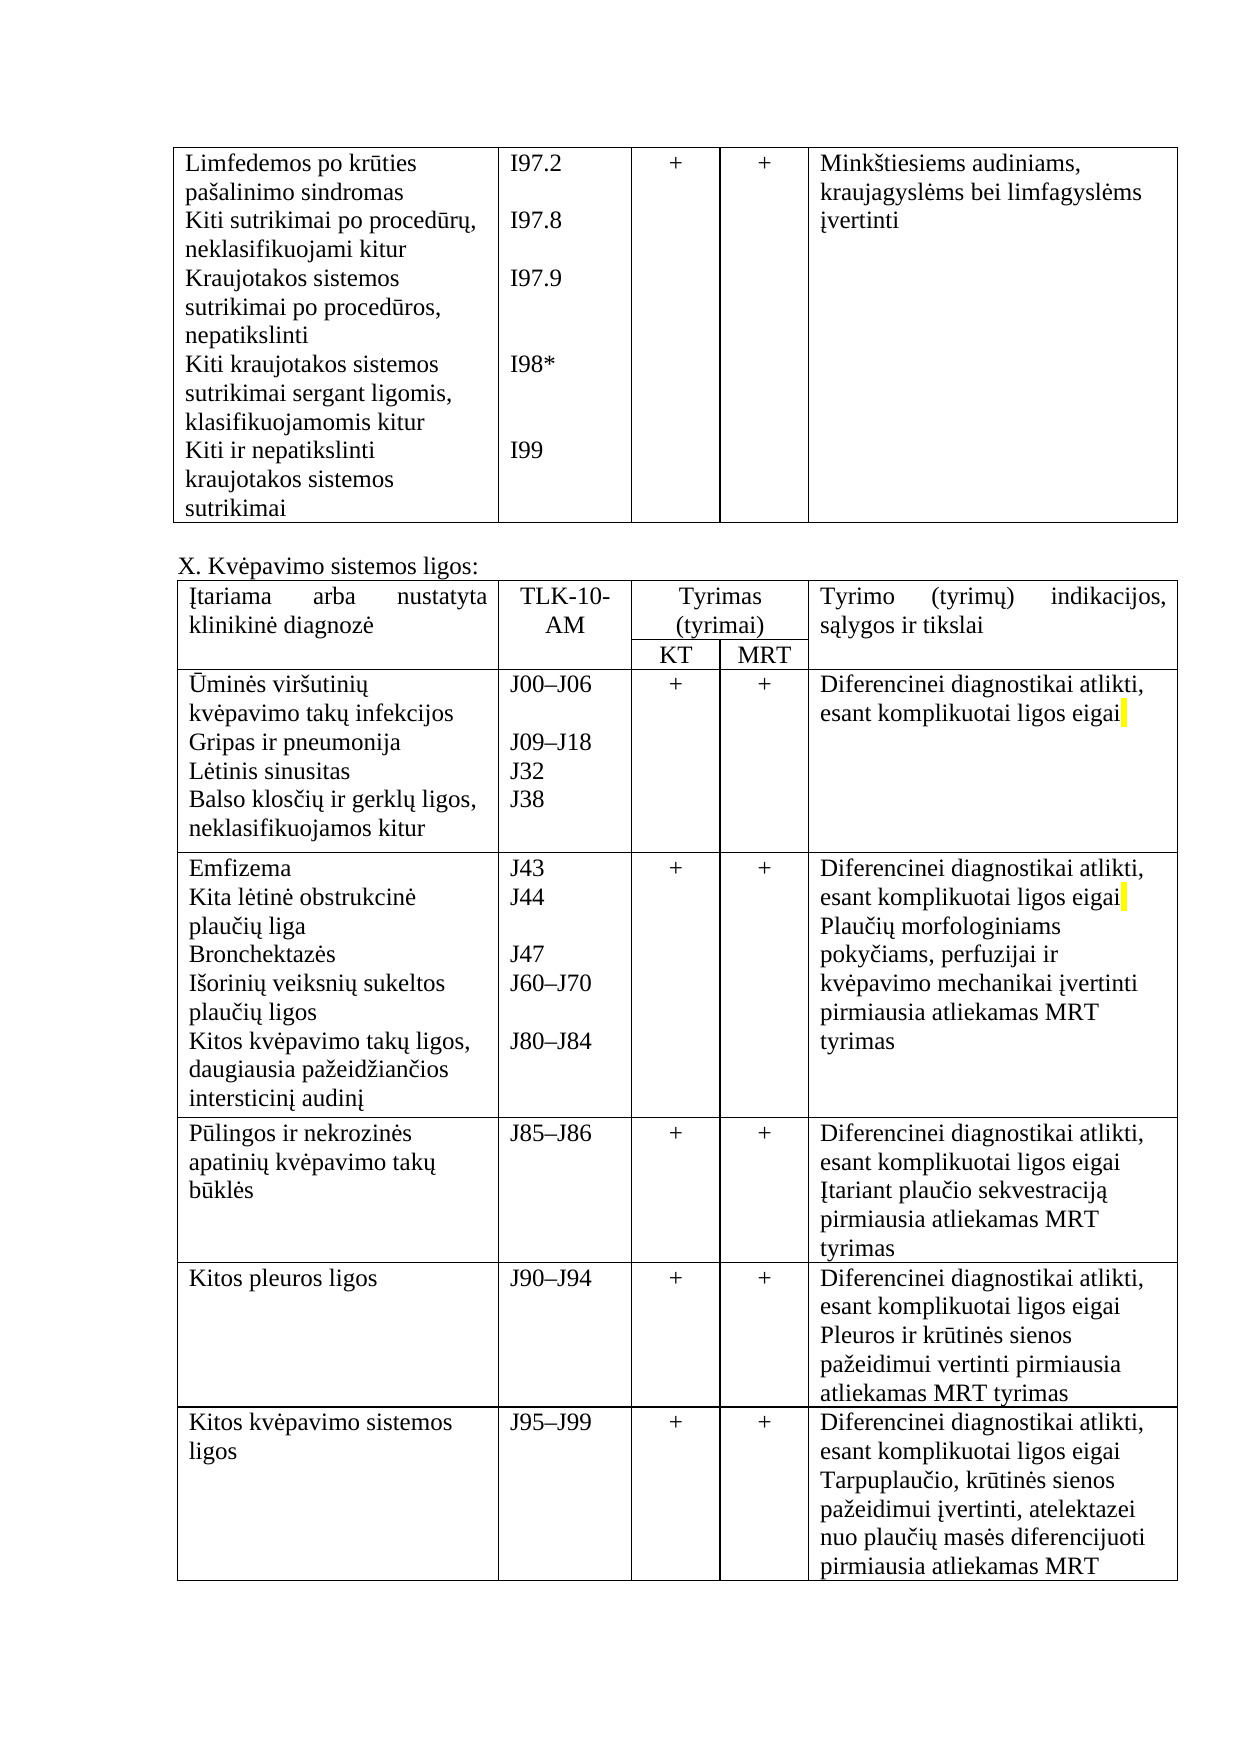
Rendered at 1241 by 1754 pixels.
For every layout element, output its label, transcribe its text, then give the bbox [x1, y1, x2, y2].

table_cell + [632, 148, 719, 522]
table_cell J43 J44 J47 J60–J70 J80–J84 [499, 853, 631, 1117]
table_cell + [632, 1263, 719, 1406]
table_header Įtariama arba nustatyta klinikinė diagnozė [178, 581, 498, 668]
table_cell Kitos pleuros ligos [178, 1263, 498, 1406]
table_cell + [632, 670, 719, 852]
table_cell Diferencinei diagnostikai atlikti, esant komplikuotai ligos eigai [809, 670, 1177, 852]
table_cell Kitos kvėpavimo sistemos ligos [178, 1408, 498, 1580]
table_cell Diferencinei diagnostikai atlikti, esant komplikuotai ligos eigai Plaučių morfologiniams pokyčiams, perfuzijai ir kvėpavimo mechanikai įvertinti pirmiausia atliekamas MRT tyrimas [809, 853, 1177, 1117]
table_cell J90–J94 [499, 1263, 631, 1406]
table_cell + [721, 148, 808, 522]
table_cell + [632, 853, 719, 1117]
table_cell Diferencinei diagnostikai atlikti, esant komplikuotai ligos eigai Pleuros ir krūtinės sienos pažeidimui vertinti pirmiausia atliekamas MRT tyrimas [809, 1263, 1177, 1406]
table_header Tyrimo (tyrimų) indikacijos, sąlygos ir tikslai [809, 581, 1177, 668]
table_cell J00–J06 J09–J18 J32 J38 [499, 670, 631, 852]
table_cell + [721, 1118, 808, 1262]
table_cell + [721, 1263, 808, 1406]
table_cell Diferencinei diagnostikai atlikti, esant komplikuotai ligos eigai Tarpuplaučio, krūtinės sienos pažeidimui įvertinti, atelektazei nuo plaučių masės diferencijuoti pirmiausia atliekamas MRT [809, 1408, 1177, 1580]
table_cell + [632, 1118, 719, 1262]
table_cell MRT [721, 640, 808, 668]
table_cell + [721, 1408, 808, 1580]
table_cell Diferencinei diagnostikai atlikti, esant komplikuotai ligos eigai Įtariant plaučio sekvestraciją pirmiausia atliekamas MRT tyrimas [809, 1118, 1177, 1262]
table_header Tyrimas (tyrimai) [632, 581, 808, 639]
table_cell J85–J86 [499, 1118, 631, 1262]
table_cell Ūminės viršutinių kvėpavimo takų infekcijos Gripas ir pneumonija Lėtinis sinusitas Balso klosčių ir gerklų ligos, neklasifikuojamos kitur [178, 670, 498, 852]
text X. Kvėpavimo sistemos ligos: [177, 551, 1181, 580]
table_cell Minkštiesiems audiniams, kraujagyslėms bei limfagyslėms įvertinti [809, 148, 1177, 522]
table_cell Emfizema Kita lėtinė obstrukcinė plaučių liga Bronchektazės Išorinių veiksnių sukeltos plaučių ligos Kitos kvėpavimo takų ligos, daugiausia pažeidžiančios intersticinį audinį [178, 853, 498, 1117]
table_header TLK-10-AM [499, 581, 631, 668]
table_cell Pūlingos ir nekrozinės apatinių kvėpavimo takų būklės [178, 1118, 498, 1262]
table_cell + [632, 1408, 719, 1580]
table_cell + [721, 670, 808, 852]
table_cell J95–J99 [499, 1408, 631, 1580]
table_cell Limfedemos po krūties pašalinimo sindromas Kiti sutrikimai po procedūrų, neklasifikuojami kitur Kraujotakos sistemos sutrikimai po procedūros, nepatikslinti Kiti kraujotakos sistemos sutrikimai sergant ligomis, klasifikuojamomis kitur Kiti ir nepatikslinti kraujotakos sistemos sutrikimai [174, 148, 498, 522]
table_cell I97.2 I97.8 I97.9 I98* I99 [499, 148, 631, 522]
table_cell + [721, 853, 808, 1117]
table_cell KT [632, 640, 719, 668]
